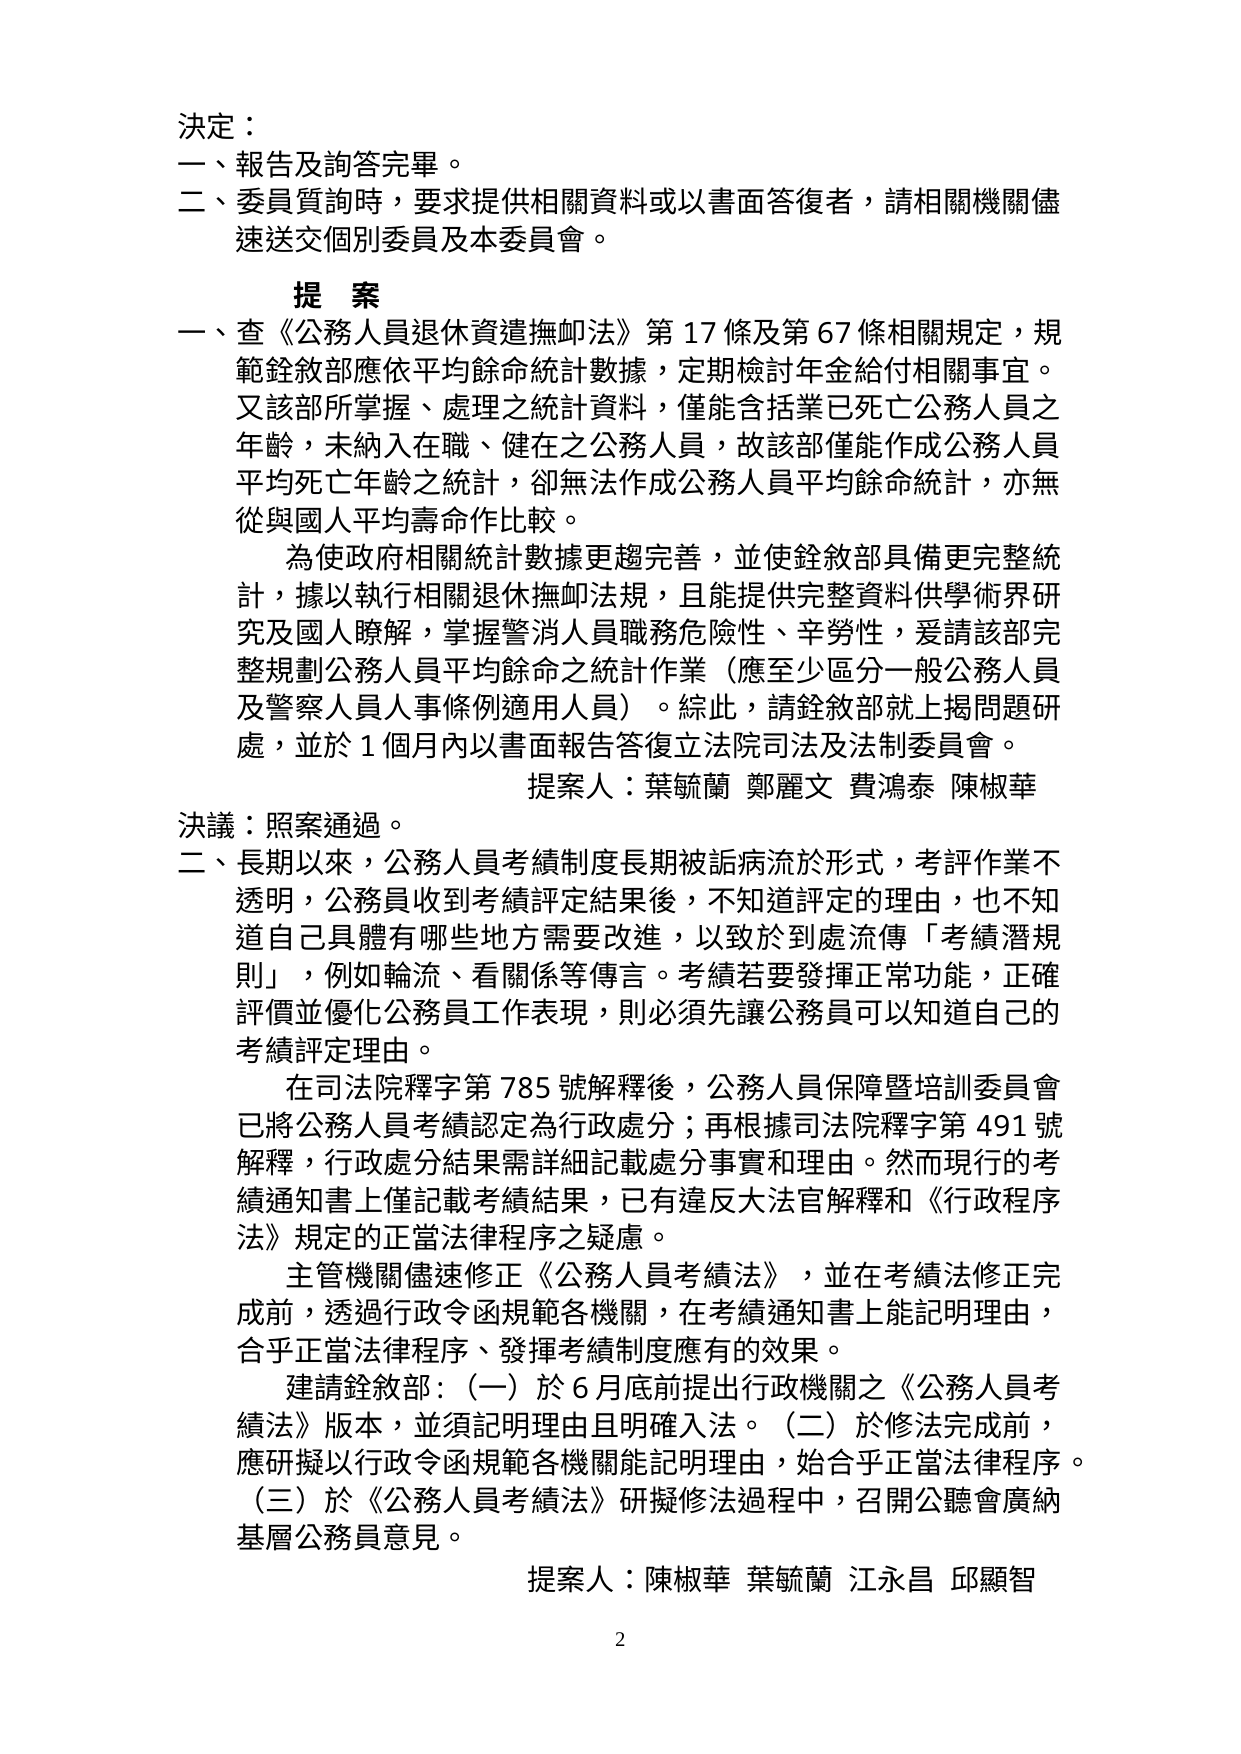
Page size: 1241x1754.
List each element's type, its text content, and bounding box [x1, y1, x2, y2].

text 二、長期以來，公務人員考績制度長期被詬病流於形式，考評作業不透明，公務員收到考績評定結果後，不知道評定的理由，也不知道自己具體有哪些地方需要改進，以致於到處流傳「考績潛規則」，例如輪流、看關係等傳言。考績若要發揮正常功能，正確評價並優化公務員工作表現，則必須先讓公務員可以知道自己的考績評定理由。 [177, 844, 1063, 1069]
text 建請銓敘部:（一）於6月底前提出行政機關之《公務人員考績法》版本，並須記明理由且明確入法。（二）於修法完成前，應研擬以行政令函規範各機關能記明理由，始合乎正當法律程序。（三）於《公務人員考績法》研擬修法過程中，召開公聽會廣納基層公務員意見。 [236, 1369, 1063, 1556]
text 二、委員質詢時，要求提供相關資料或以書面答復者，請相關機關儘速送交個別委員及本委員會。 [177, 183, 1063, 258]
text 決議：照案通過。 [177, 806, 1063, 844]
text 提案人：陳椒華 葉毓蘭 江永昌 邱顯智 [527, 1556, 1063, 1598]
text 為使政府相關統計數據更趨完善，並使銓敘部具備更完整統計，據以執行相關退休撫卹法規，且能提供完整資料供學術界研究及國人瞭解，掌握警消人員職務危險性、辛勞性，爰請該部完整規劃公務人員平均餘命之統計作業（應至少區分一般公務人員及警察人員人事條例適用人員）。綜此，請銓敘部就上揭問題研處，並於1個月內以書面報告答復立法院司法及法制委員會。 [236, 539, 1063, 764]
text 一、報告及詢答完畢。 [177, 145, 1063, 183]
text 在司法院釋字第785號解釋後，公務人員保障暨培訓委員會已將公務人員考績認定為行政處分；再根據司法院釋字第491號解釋，行政處分結果需詳細記載處分事實和理由。然而現行的考績通知書上僅記載考績結果，已有違反大法官解釋和《行政程序法》規定的正當法律程序之疑慮。 [236, 1069, 1063, 1256]
text 一、查《公務人員退休資遣撫卹法》第17條及第67條相關規定，規範銓敘部應依平均餘命統計數據，定期檢討年金給付相關事宜。又該部所掌握、處理之統計資料，僅能含括業已死亡公務人員之年齡，未納入在職、健在之公務人員，故該部僅能作成公務人員平均死亡年齡之統計，卻無法作成公務人員平均餘命統計，亦無從與國人平均壽命作比較。 [177, 314, 1063, 539]
text 提案人：葉毓蘭 鄭麗文 費鴻泰 陳椒華 [527, 764, 1063, 806]
text 主管機關儘速修正《公務人員考績法》，並在考績法修正完成前，透過行政令函規範各機關，在考績通知書上能記明理由，合乎正當法律程序、發揮考績制度應有的效果。 [236, 1256, 1063, 1369]
text 提 案 [177, 276, 1063, 314]
text 決定： [177, 108, 1063, 145]
